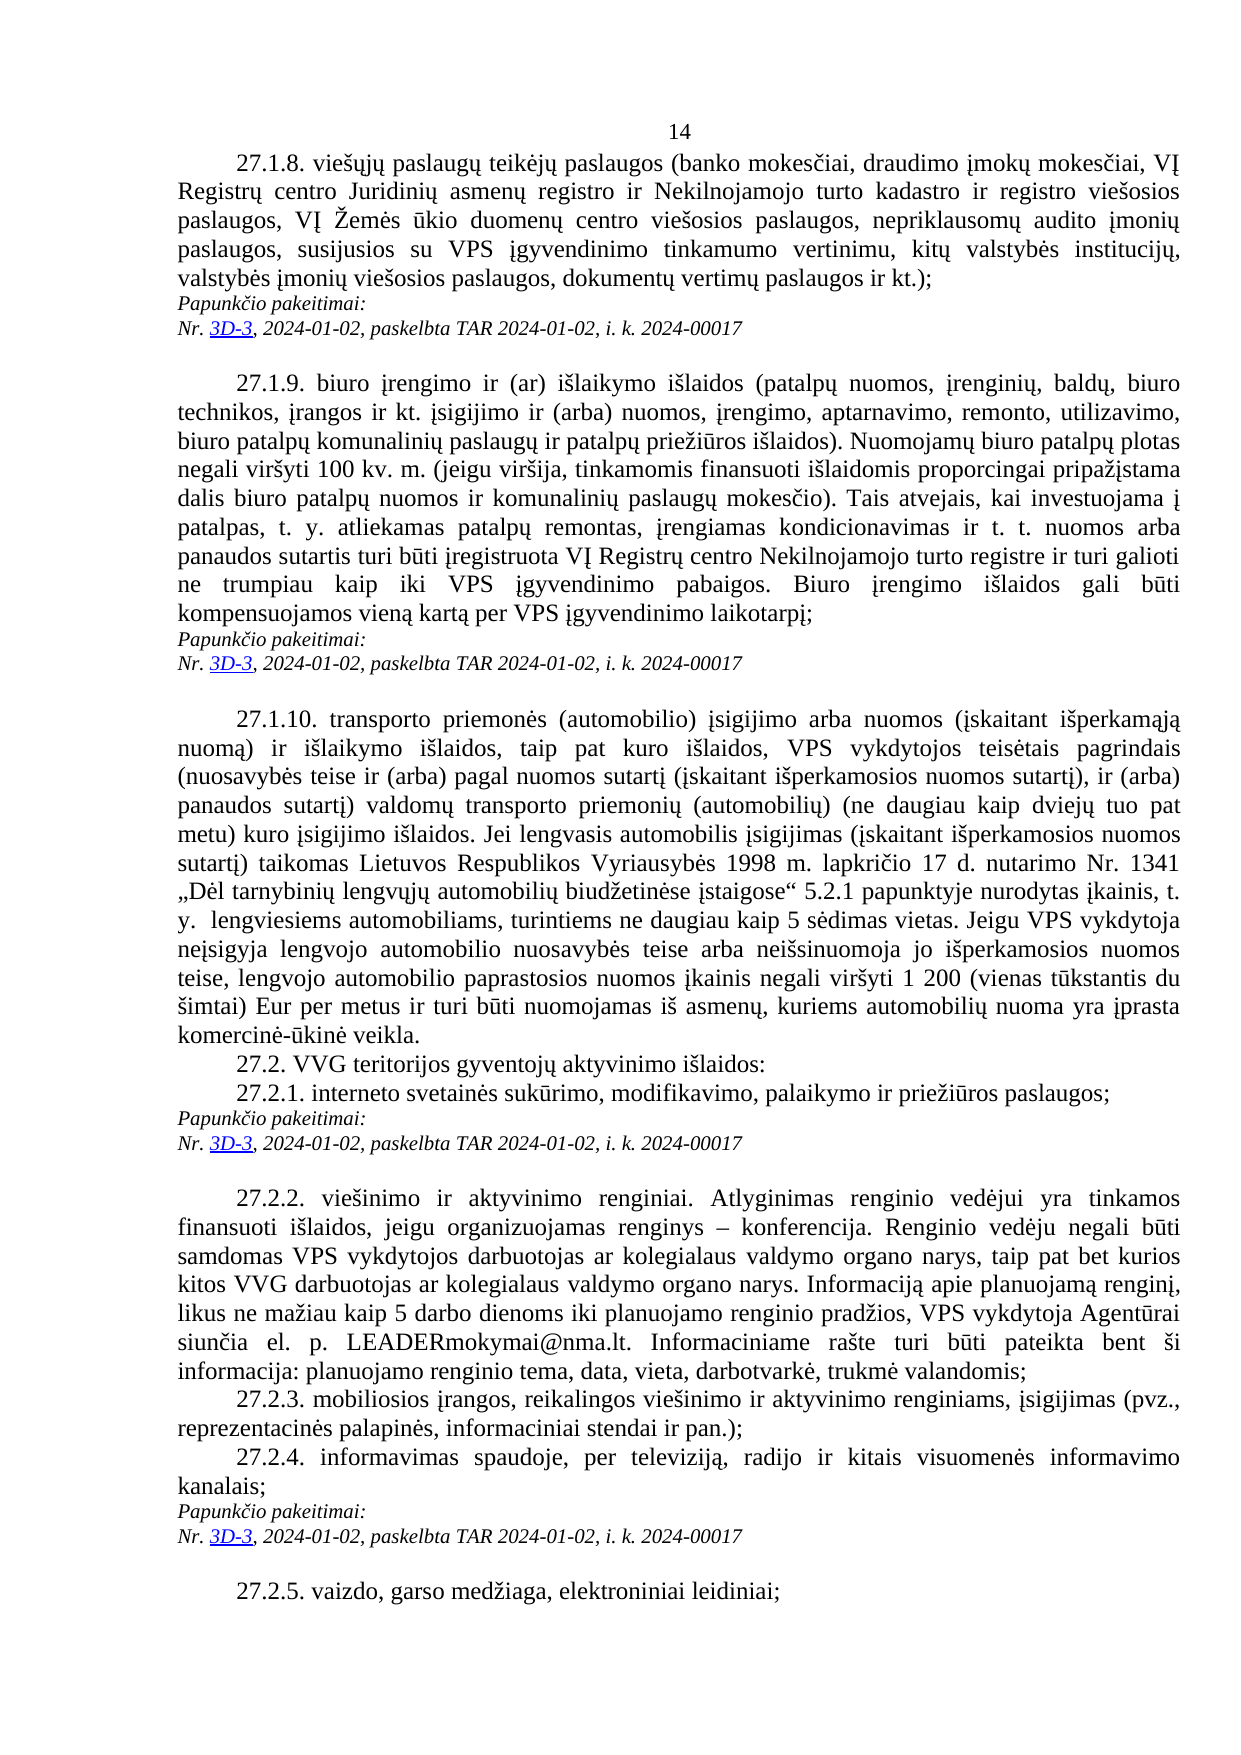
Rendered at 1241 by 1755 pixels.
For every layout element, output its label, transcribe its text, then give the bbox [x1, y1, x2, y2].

text 27.1.10. transporto priemonės (automobilio) įsigijimo arba nuomos (įskaitant išperkamąją nuomą) ir išlaikymo išlaidos, taip pat kuro išlaidos, VPS vykdytojos teisėtais pagrindais (nuosavybės teise ir (arba) pagal nuomos sutartį (įskaitant išperkamosios nuomos sutartį), ir (arba) panaudos sutartį) valdomų transporto priemonių (automobilių) (ne daugiau kaip dviejų tuo pat metu) kuro įsigijimo išlaidos. Jei lengvasis automobilis įsigijimas (įskaitant išperkamosios nuomos sutartį) taikomas Lietuvos Respublikos Vyriausybės 1998 m. lapkričio 17 d. nutarimo Nr. 1341 „Dėl tarnybinių lengvųjų automobilių biudžetinėse įstaigose“ 5.2.1 papunktyje nurodytas įkainis, t. y. lengviesiems automobiliams, turintiems ne daugiau kaip 5 sėdimas vietas. Jeigu VPS vykdytoja neįsigyja lengvojo automobilio nuosavybės teise arba neišsinuomoja jo išperkamosios nuomos teise, lengvojo automobilio paprastosios nuomos įkainis negali viršyti 1 200 (vienas tūkstantis du šimtai) Eur per metus ir turi būti nuomojamas iš asmenų, kuriems automobilių nuoma yra įprasta komercinė-ūkinė veikla. [177, 704, 1181, 1049]
text 27.2.3. mobiliosios įrangos, reikalingos viešinimo ir aktyvinimo renginiams, įsigijimas (pvz., reprezentacinės palapinės, informaciniai stendai ir pan.); [177, 1384, 1181, 1442]
text Nr. 3D-3, 2024-01-02, paskelbta TAR 2024-01-02, i. k. 2024-00017 [177, 315, 1181, 339]
text Papunkčio pakeitimai: [177, 291, 1181, 315]
text Nr. 3D-3, 2024-01-02, paskelbta TAR 2024-01-02, i. k. 2024-00017 [177, 651, 1181, 675]
text 27.2.5. vaizdo, garso medžiaga, elektroniniai leidiniai; [177, 1576, 1181, 1605]
text 27.2. VVG teritorijos gyventojų aktyvinimo išlaidos: [177, 1049, 1181, 1078]
text Papunkčio pakeitimai: [177, 1106, 1181, 1130]
text 27.2.2. viešinimo ir aktyvinimo renginiai. Atlyginimas renginio vedėjui yra tinkamos finansuoti išlaidos, jeigu organizuojamas renginys – konferencija. Renginio vedėju negali būti samdomas VPS vykdytojos darbuotojas ar kolegialaus valdymo organo narys, taip pat bet kurios kitos VVG darbuotojas ar kolegialaus valdymo organo narys. Informaciją apie planuojamą renginį, likus ne mažiau kaip 5 darbo dienoms iki planuojamo renginio pradžios, VPS vykdytoja Agentūrai siunčia el. p. LEADERmokymai@nma.lt. Informaciniame rašte turi būti pateikta bent ši informacija: planuojamo renginio tema, data, vieta, darbotvarkė, trukmė valandomis; [177, 1183, 1181, 1384]
text Nr. 3D-3, 2024-01-02, paskelbta TAR 2024-01-02, i. k. 2024-00017 [177, 1130, 1181, 1154]
text Papunkčio pakeitimai: [177, 627, 1181, 651]
text 27.2.4. informavimas spaudoje, per televiziją, radijo ir kitais visuomenės informavimo kanalais; [177, 1442, 1181, 1499]
text Nr. 3D-3, 2024-01-02, paskelbta TAR 2024-01-02, i. k. 2024-00017 [177, 1523, 1181, 1548]
text 27.1.9. biuro įrengimo ir (ar) išlaikymo išlaidos (patalpų nuomos, įrenginių, baldų, biuro technikos, įrangos ir kt. įsigijimo ir (arba) nuomos, įrengimo, aptarnavimo, remonto, utilizavimo, biuro patalpų komunalinių paslaugų ir patalpų priežiūros išlaidos). Nuomojamų biuro patalpų plotas negali viršyti 100 kv. m. (jeigu viršija, tinkamomis finansuoti išlaidomis proporcingai pripažįstama dalis biuro patalpų nuomos ir komunalinių paslaugų mokesčio). Tais atvejais, kai investuojama į patalpas, t. y. atliekamas patalpų remontas, įrengiamas kondicionavimas ir t. t. nuomos arba panaudos sutartis turi būti įregistruota VĮ Registrų centro Nekilnojamojo turto registre ir turi galioti ne trumpiau kaip iki VPS įgyvendinimo pabaigos. Biuro įrengimo išlaidos gali būti kompensuojamos vieną kartą per VPS įgyvendinimo laikotarpį; [177, 368, 1181, 627]
text 27.1.8. viešųjų paslaugų teikėjų paslaugos (banko mokesčiai, draudimo įmokų mokesčiai, VĮ Registrų centro Juridinių asmenų registro ir Nekilnojamojo turto kadastro ir registro viešosios paslaugos, VĮ Žemės ūkio duomenų centro viešosios paslaugos, nepriklausomų audito įmonių paslaugos, susijusios su VPS įgyvendinimo tinkamumo vertinimu, kitų valstybės institucijų, valstybės įmonių viešosios paslaugos, dokumentų vertimų paslaugos ir kt.); [177, 148, 1181, 291]
text Papunkčio pakeitimai: [177, 1499, 1181, 1523]
text 27.2.1. interneto svetainės sukūrimo, modifikavimo, palaikymo ir priežiūros paslaugos; [177, 1078, 1181, 1106]
